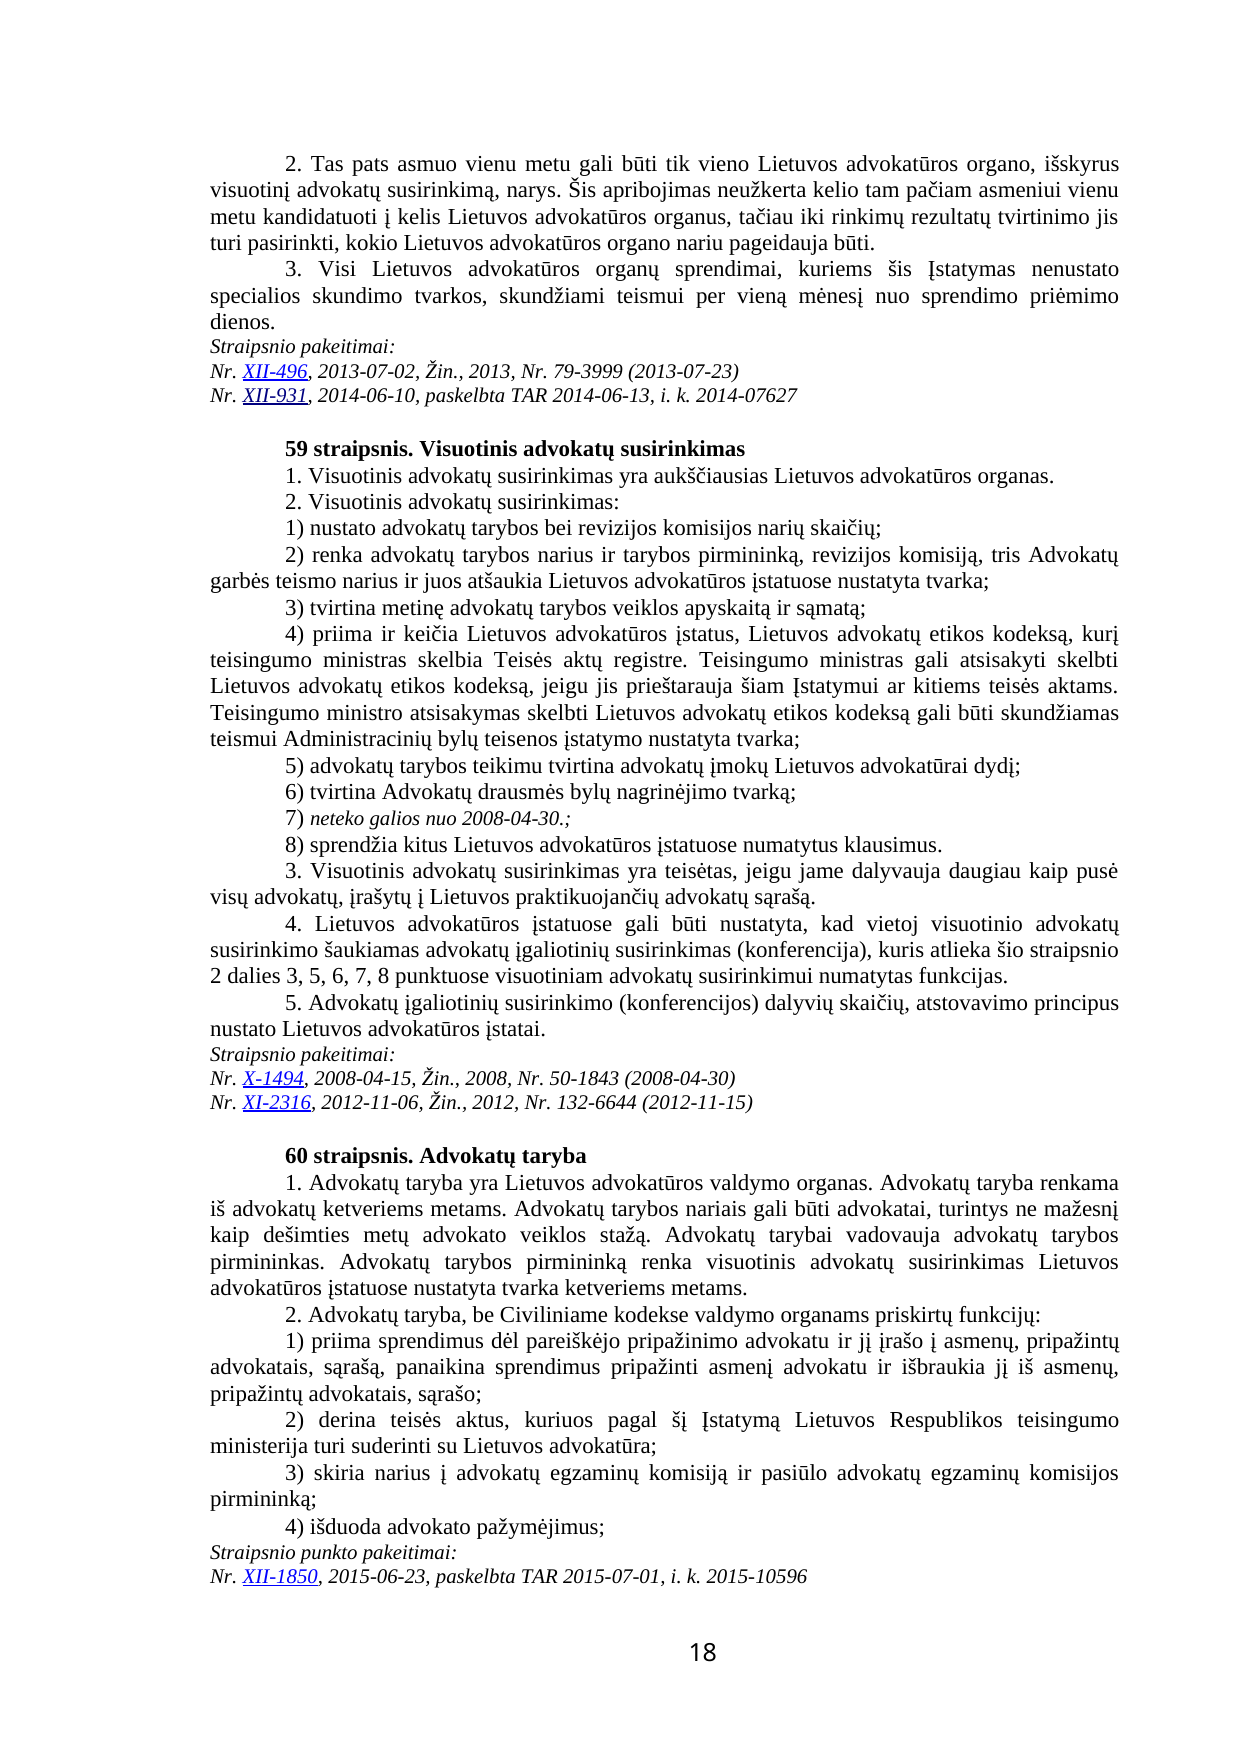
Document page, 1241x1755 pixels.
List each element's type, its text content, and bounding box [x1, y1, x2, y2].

text 2. Advokatų taryba, be Civiliniame kodekse valdymo organams priskirtų funkcijų: [210, 1301, 1120, 1327]
text 1) nustato advokatų tarybos bei revizijos komisijos narių skaičių; [210, 514, 1120, 541]
text Straipsnio punkto pakeitimai: [210, 1540, 1120, 1564]
text Straipsnio pakeitimai: [210, 334, 1120, 358]
text 3. Visuotinis advokatų susirinkimas yra teisėtas, jeigu jame dalyvauja daugiau kaip pusė visų advokatų, įrašytų į Lietuvos praktikuojančių advokatų sąrašą. [210, 857, 1120, 910]
text 5) advokatų tarybos teikimu tvirtina advokatų įmokų Lietuvos advokatūrai dydį; [210, 752, 1120, 778]
text 2) renka advokatų tarybos narius ir tarybos pirmininką, revizijos komisiją, tris Advokatų garbės teismo narius ir juos atšaukia Lietuvos advokatūros įstatuose nustatyta tvarka; [210, 541, 1120, 593]
text 7) neteko galios nuo 2008-04-30.; [210, 804, 1120, 831]
text 2) derina teisės aktus, kuriuos pagal šį Įstatymą Lietuvos Respublikos teisingumo ministerija turi suderinti su Lietuvos advokatūra; [210, 1406, 1120, 1459]
text Nr. XII-1850, 2015-06-23, paskelbta TAR 2015-07-01, i. k. 2015-10596 [210, 1564, 1120, 1588]
text 59 straipsnis. Visuotinis advokatų susirinkimas [210, 435, 1120, 462]
text 4) priima ir keičia Lietuvos advokatūros įstatus, Lietuvos advokatų etikos kodeksą, kurį teisingumo ministras skelbia Teisės aktų registre. Teisingumo ministras gali atsisakyti skelbti Lietuvos advokatų etikos kodeksą, jeigu jis prieštarauja šiam Įstatymui ar kitiems teisės aktams. Teisingumo ministro atsisakymas skelbti Lietuvos advokatų etikos kodeksą gali būti skundžiamas teismui Administracinių bylų teisenos įstatymo nustatyta tvarka; [210, 620, 1120, 752]
text 60 straipsnis. Advokatų taryba [210, 1142, 1120, 1169]
text 1. Advokatų taryba yra Lietuvos advokatūros valdymo organas. Advokatų taryba renkama iš advokatų ketveriems metams. Advokatų tarybos nariais gali būti advokatai, turintys ne mažesnį kaip dešimties metų advokato veiklos stažą. Advokatų tarybai vadovauja advokatų tarybos pirmininkas. Advokatų tarybos pirmininką renka visuotinis advokatų susirinkimas Lietuvos advokatūros įstatuose nustatyta tvarka ketveriems metams. [210, 1169, 1120, 1301]
text Nr. X-1494, 2008-04-15, Žin., 2008, Nr. 50-1843 (2008-04-30) [210, 1066, 1120, 1090]
text 2. Tas pats asmuo vienu metu gali būti tik vieno Lietuvos advokatūros organo, išskyrus visuotinį advokatų susirinkimą, narys. Šis apribojimas neužkerta kelio tam pačiam asmeniui vienu metu kandidatuoti į kelis Lietuvos advokatūros organus, tačiau iki rinkimų rezultatų tvirtinimo jis turi pasirinkti, kokio Lietuvos advokatūros organo nariu pageidauja būti. [210, 150, 1120, 255]
text 8) sprendžia kitus Lietuvos advokatūros įstatuose numatytus klausimus. [210, 831, 1120, 857]
text 2. Visuotinis advokatų susirinkimas: [210, 488, 1120, 514]
text 4) išduoda advokato pažymėjimus; [210, 1511, 1120, 1540]
text 5. Advokatų įgaliotinių susirinkimo (konferencijos) dalyvių skaičių, atstovavimo principus nustato Lietuvos advokatūros įstatai. [210, 989, 1120, 1042]
text 4. Lietuvos advokatūros įstatuose gali būti nustatyta, kad vietoj visuotinio advokatų susirinkimo šaukiamas advokatų įgaliotinių susirinkimas (konferencija), kuris atlieka šio straipsnio 2 dalies 3, 5, 6, 7, 8 punktuose visuotiniam advokatų susirinkimui numatytas funkcijas. [210, 910, 1120, 989]
text 3. Visi Lietuvos advokatūros organų sprendimai, kuriems šis Įstatymas nenustato specialios skundimo tvarkos, skundžiami teismui per vieną mėnesį nuo sprendimo priėmimo dienos. [210, 255, 1120, 334]
text Nr. XI-2316, 2012-11-06, Žin., 2012, Nr. 132-6644 (2012-11-15) [210, 1090, 1120, 1114]
text 3) skiria narius į advokatų egzaminų komisiją ir pasiūlo advokatų egzaminų komisijos pirmininką; [210, 1459, 1120, 1511]
text Nr. XII-496, 2013-07-02, Žin., 2013, Nr. 79-3999 (2013-07-23) [210, 358, 1120, 383]
text 1. Visuotinis advokatų susirinkimas yra aukščiausias Lietuvos advokatūros organas. [210, 462, 1120, 488]
text 1) priima sprendimus dėl pareiškėjo pripažinimo advokatu ir jį įrašo į asmenų, pripažintų advokatais, sąrašą, panaikina sprendimus pripažinti asmenį advokatu ir išbraukia jį iš asmenų, pripažintų advokatais, sąrašo; [210, 1327, 1120, 1406]
text Straipsnio pakeitimai: [210, 1042, 1120, 1066]
text 6) tvirtina Advokatų drausmės bylų nagrinėjimo tvarką; [210, 778, 1120, 804]
text 3) tvirtina metinę advokatų tarybos veiklos apyskaitą ir sąmatą; [210, 593, 1120, 620]
text Nr. XII-931, 2014-06-10, paskelbta TAR 2014-06-13, i. k. 2014-07627 [210, 383, 1120, 407]
